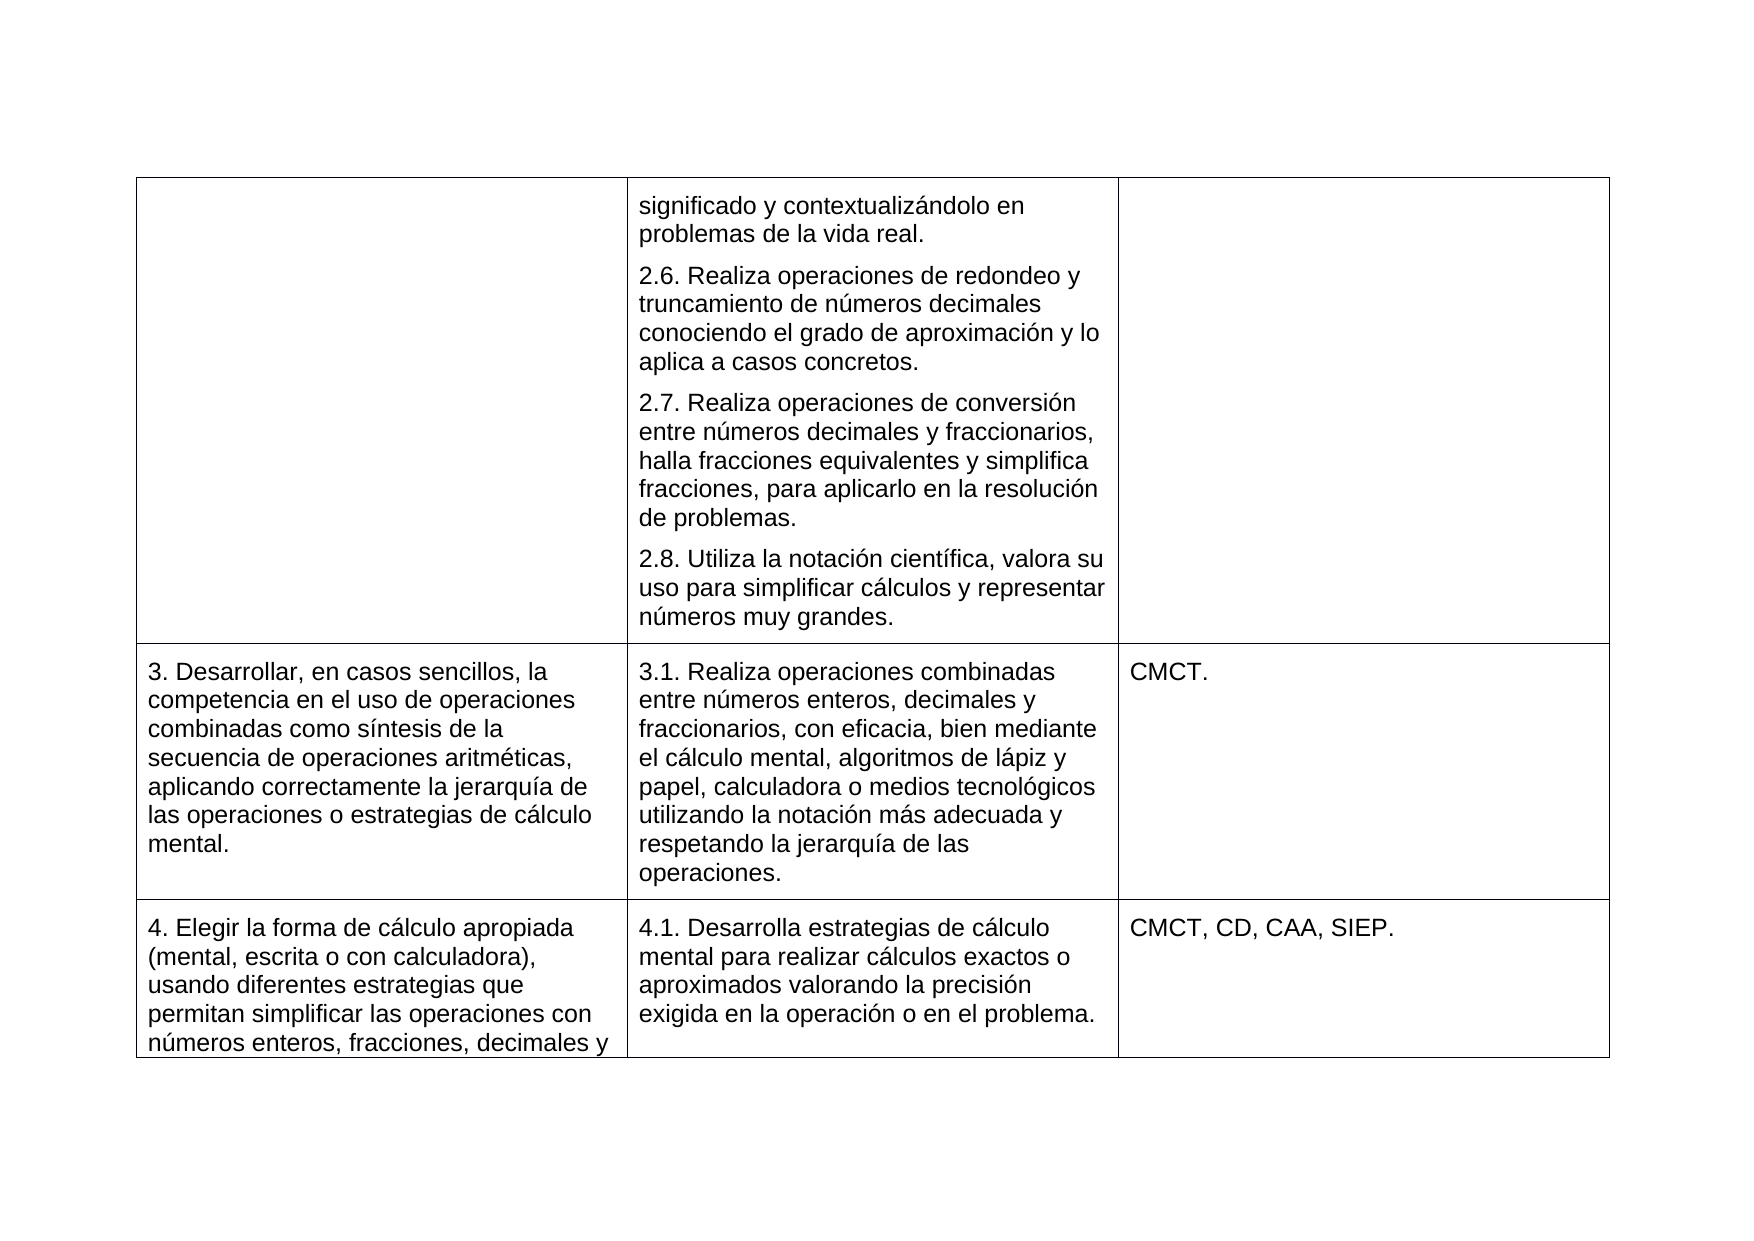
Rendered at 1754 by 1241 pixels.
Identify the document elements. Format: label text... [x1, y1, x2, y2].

table_cell [1119, 178, 1609, 643]
table_cell CMCT, CD, CAA, SIEP. [1119, 900, 1609, 1057]
table_cell 4.1. Desarrolla estrategias de cálculo mental para realizar cálculos exactos o aproximados valorando la precisión exigida en la operación o en el problema. [628, 900, 1118, 1057]
table_cell significado y contextualizándolo en problemas de la vida real. 2.6. Realiza operaciones de redondeo y truncamiento de números decimales conociendo el grado de aproximación y lo aplica a casos concretos. 2.7. Realiza operaciones de conversión entre números decimales y fraccionarios, halla fracciones equivalentes y simplifica fracciones, para aplicarlo en la resolución de problemas. 2.8. Utiliza la notación científica, valora su uso para simplificar cálculos y representar números muy grandes. [628, 178, 1118, 643]
table_cell 4. Elegir la forma de cálculo apropiada (mental, escrita o con calculadora), usando diferentes estrategias que permitan simplificar las operaciones con números enteros, fracciones, decimales y [137, 900, 627, 1057]
table_cell CMCT. [1119, 644, 1609, 899]
table_cell [137, 178, 627, 643]
table_cell 3. Desarrollar, en casos sencillos, la competencia en el uso de operaciones combinadas como síntesis de la secuencia de operaciones aritméticas, aplicando correctamente la jerarquía de las operaciones o estrategias de cálculo mental. [137, 644, 627, 899]
table_cell 3.1. Realiza operaciones combinadas entre números enteros, decimales y fraccionarios, con eficacia, bien mediante el cálculo mental, algoritmos de lápiz y papel, calculadora o medios tecnológicos utilizando la notación más adecuada y respetando la jerarquía de las operaciones. [628, 644, 1118, 899]
